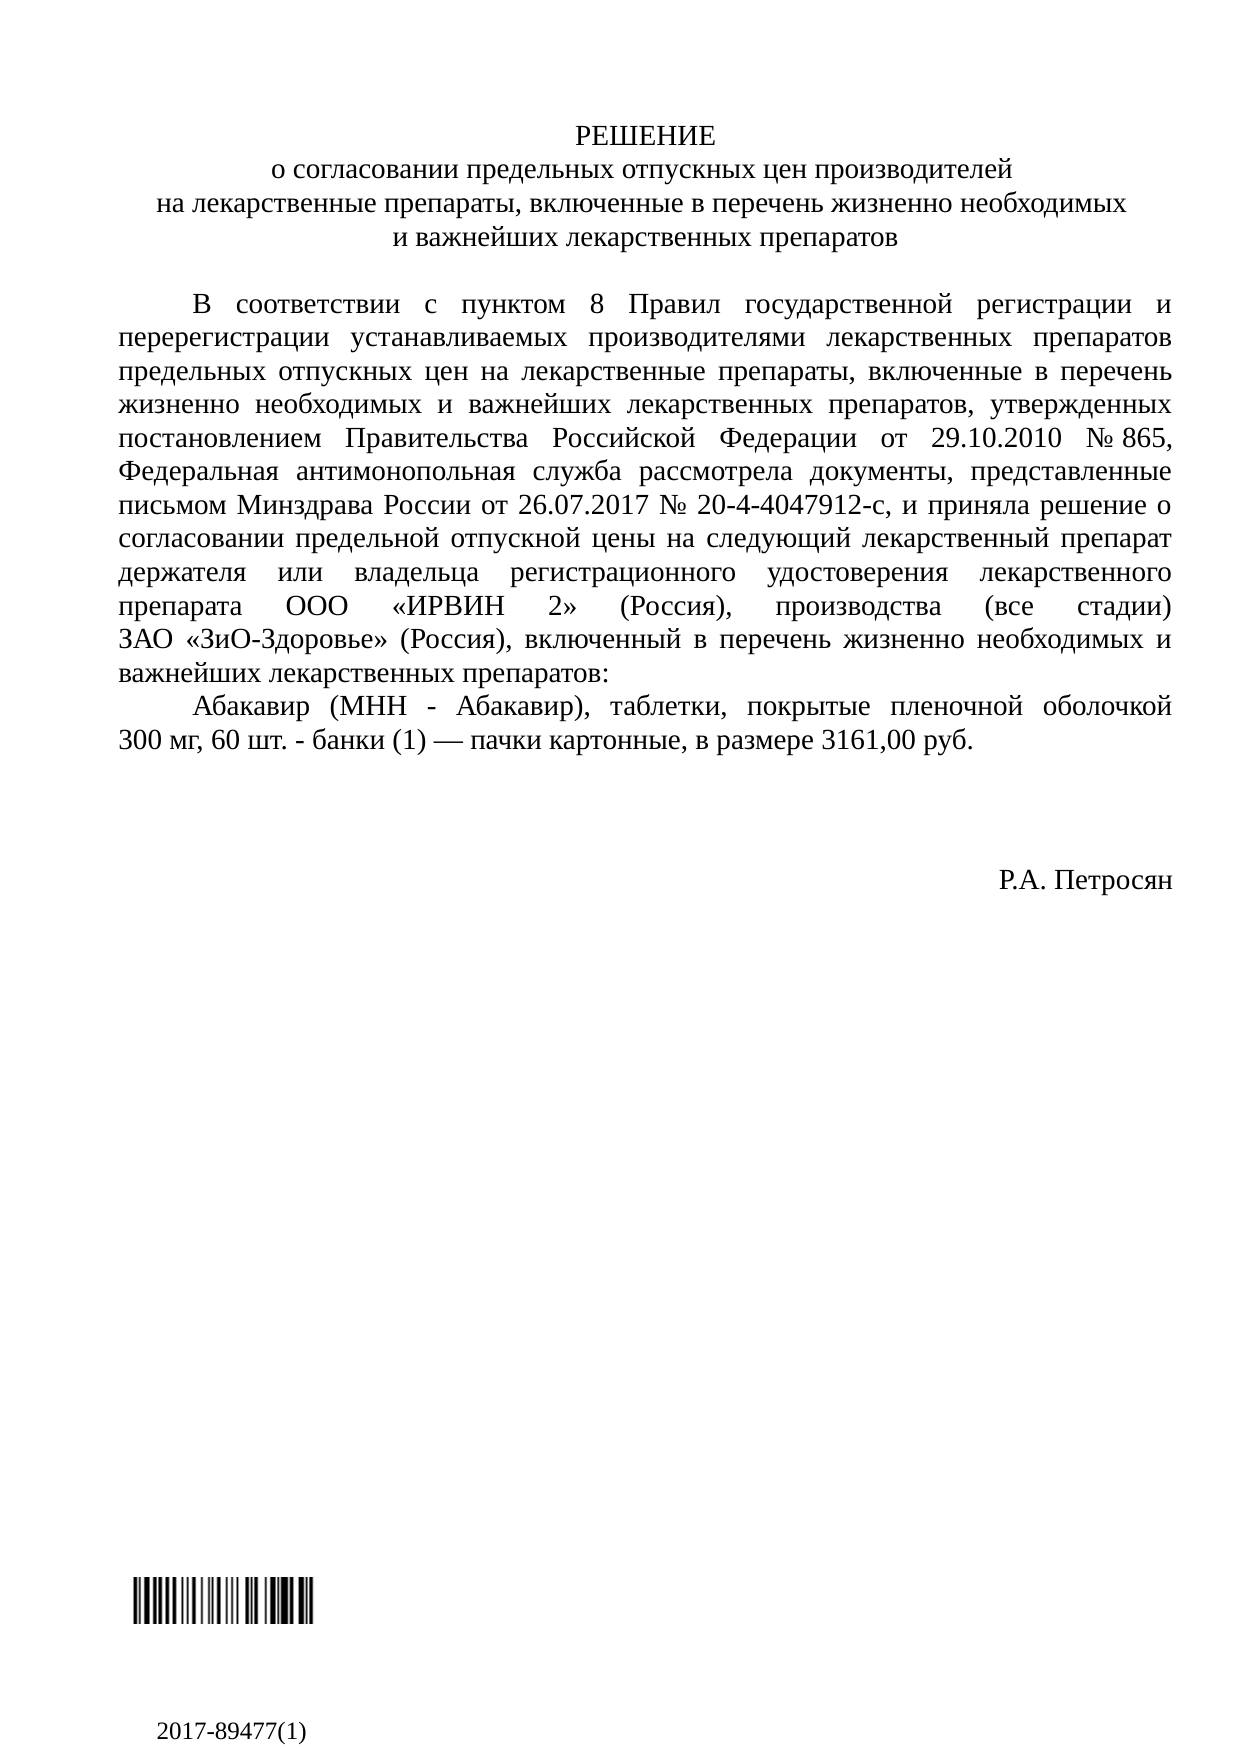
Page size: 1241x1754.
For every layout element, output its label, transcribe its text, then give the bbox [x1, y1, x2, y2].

picture [118, 1577, 331, 1624]
text и важнейших лекарственных препаратов [118, 219, 1173, 252]
text РЕШЕНИЕ [118, 118, 1173, 152]
text Абакавир (МНН - Абакавир), таблетки, покрытые пленочной оболочкой 300 мг, 60 шт. - банки (1) — пачки картонные, в размере 3161,00 руб. [118, 688, 1173, 755]
text о согласовании предельных отпускных цен производителей [118, 152, 1173, 185]
text Р.А. Петросян [118, 862, 1173, 896]
text В соответствии с пунктом 8 Правил государственной регистрации и перерегистрации устанавливаемых производителями лекарственных препаратов предельных отпускных цен на лекарственные препараты, включенные в перечень жизненно необходимых и важнейших лекарственных препаратов, утвержденных постановлением Правительства Российской Федерации от 29.10.2010 № 865, Федеральная антимонопольная служба рассмотрела документы, представленные письмом Минздрава России от 26.07.2017 № 20-4-4047912-с, и приняла решение о согласовании предельной отпускной цены на следующий лекарственный препарат держателя или владельца регистрационного удостоверения лекарственного препарата ООО «ИРВИН 2» (Россия), производства (все стадии) ЗАО «ЗиО-Здоровье» (Россия), включенный в перечень жизненно необходимых и важнейших лекарственных препаратов: [118, 286, 1173, 688]
text на лекарственные препараты, включенные в перечень жизненно необходимых [118, 185, 1173, 219]
